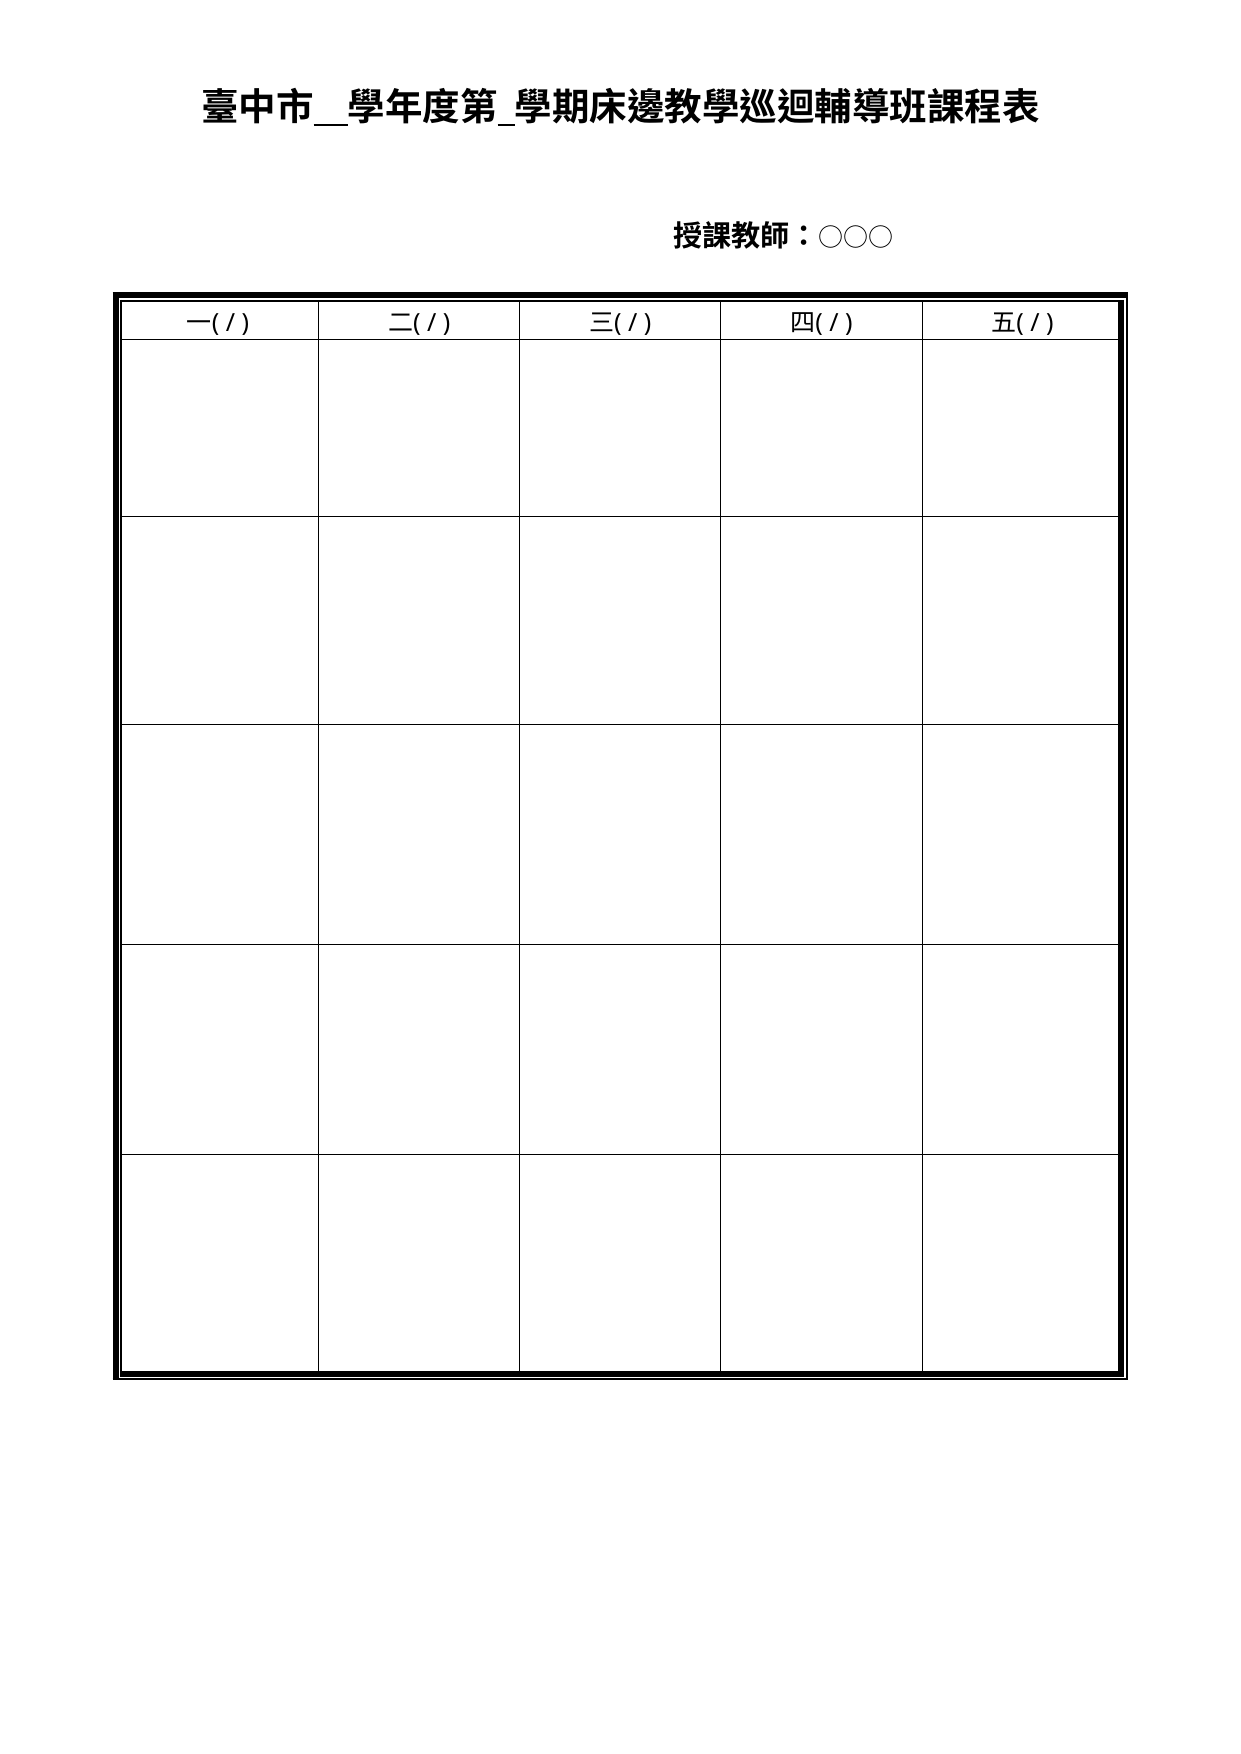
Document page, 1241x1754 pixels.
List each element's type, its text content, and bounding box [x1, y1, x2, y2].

table_header 二( / ) [319, 302, 519, 339]
table_cell [923, 1155, 1118, 1371]
table_header 五( / ) [923, 302, 1118, 339]
table_cell [122, 945, 318, 1154]
table_cell [520, 340, 720, 516]
table_cell [319, 517, 519, 724]
table_cell [721, 1155, 922, 1371]
table_cell [923, 945, 1118, 1154]
table_cell [721, 340, 922, 516]
table_cell [923, 725, 1118, 944]
table_cell [122, 1155, 318, 1371]
table_header 四( / ) [721, 302, 922, 339]
table_cell [520, 945, 720, 1154]
table_cell [319, 725, 519, 944]
table_header 一( / ) [122, 302, 318, 339]
table_cell [319, 1155, 519, 1371]
table_cell [520, 1155, 720, 1371]
text 臺中市 學年度第 學期床邊教學巡迴輔導班課程表 [29, 67, 1211, 142]
table_cell [122, 725, 318, 944]
table_cell [319, 340, 519, 516]
table_cell [721, 517, 922, 724]
text 授課教師：○○○ [29, 196, 1211, 271]
table_cell [721, 725, 922, 944]
table_cell [319, 945, 519, 1154]
table_cell [923, 340, 1118, 516]
table_cell [122, 517, 318, 724]
table_cell [923, 517, 1118, 724]
table_cell [520, 725, 720, 944]
table_cell [122, 340, 318, 516]
table_header 三( / ) [520, 302, 720, 339]
table_cell [520, 517, 720, 724]
table_cell [721, 945, 922, 1154]
